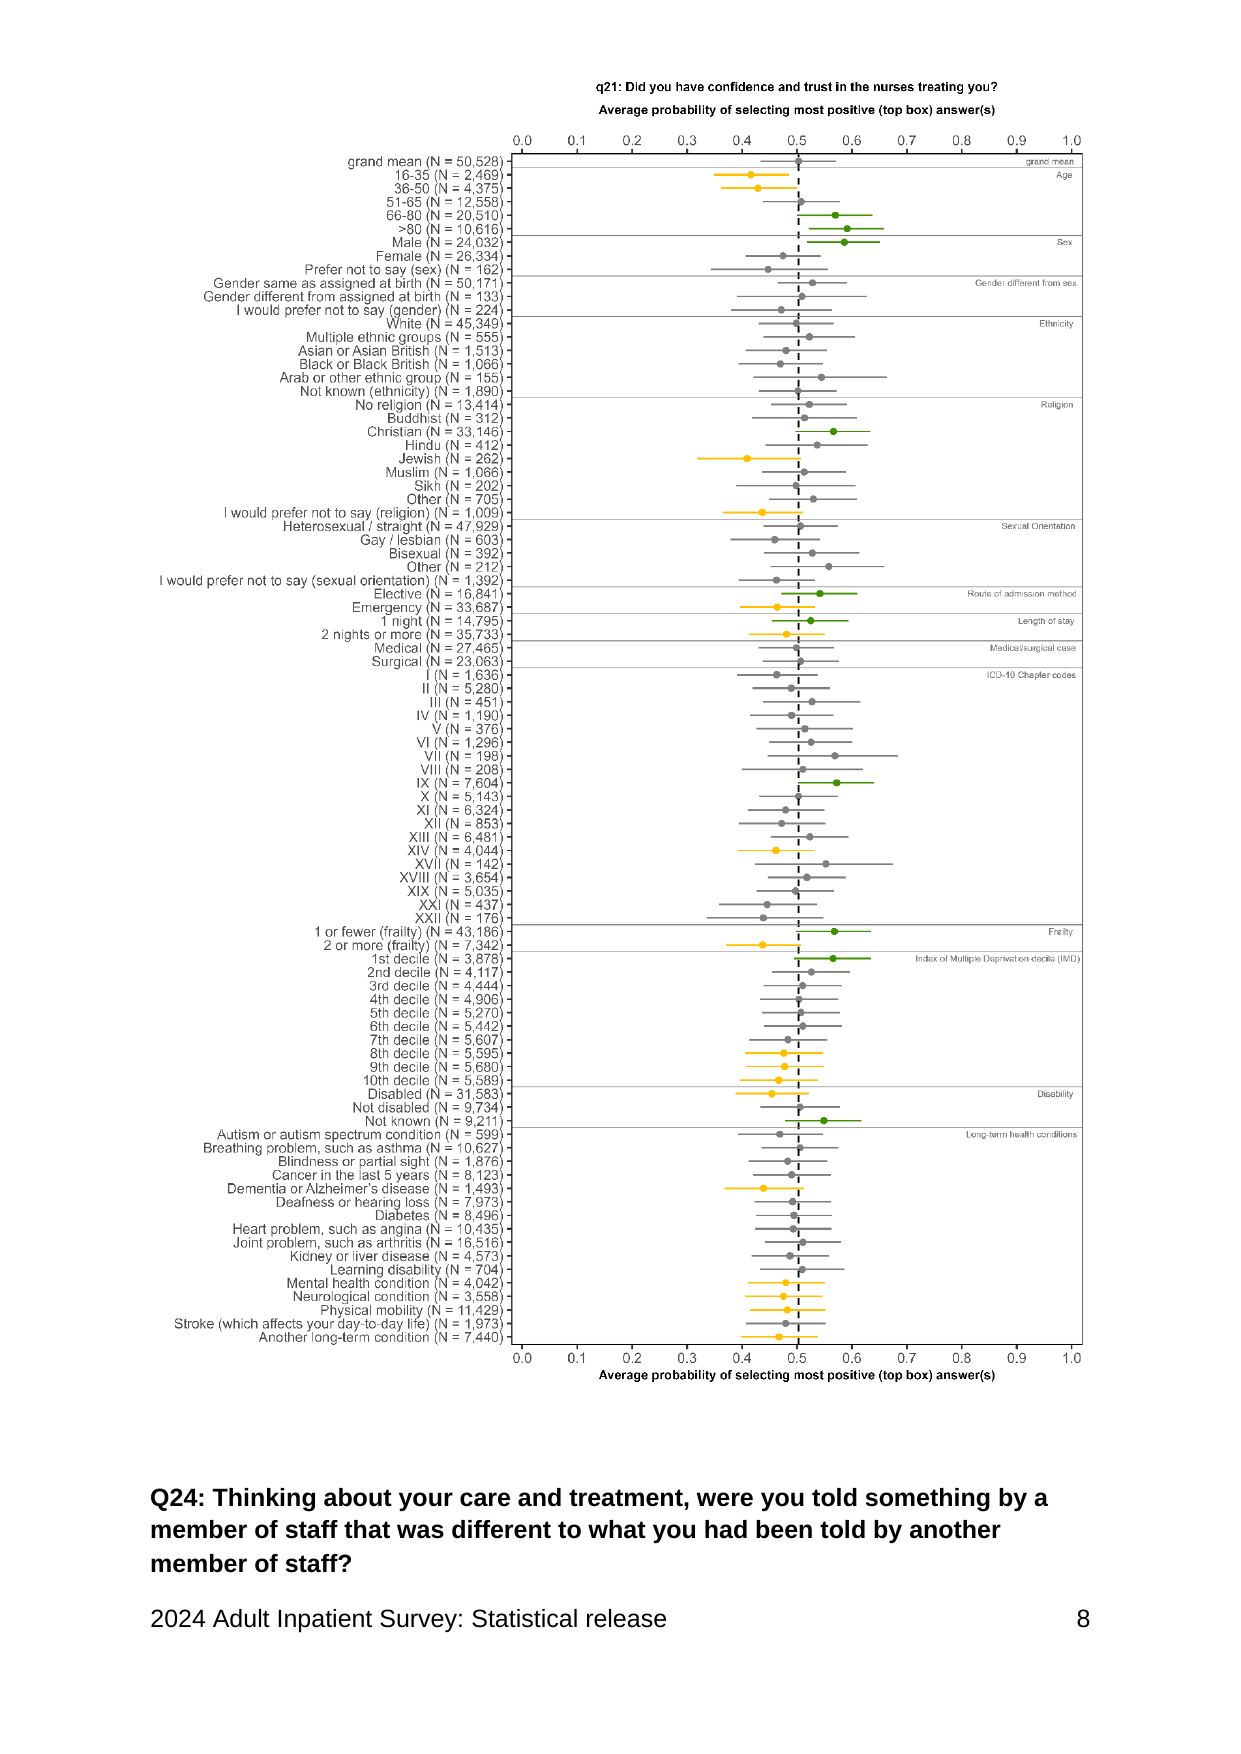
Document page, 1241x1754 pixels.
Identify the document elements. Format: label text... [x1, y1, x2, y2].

text Q24: Thinking about your care and treatment, were you told something by a member of staff that was different to what you had been told by another member of staff? [150, 1482, 1090, 1577]
